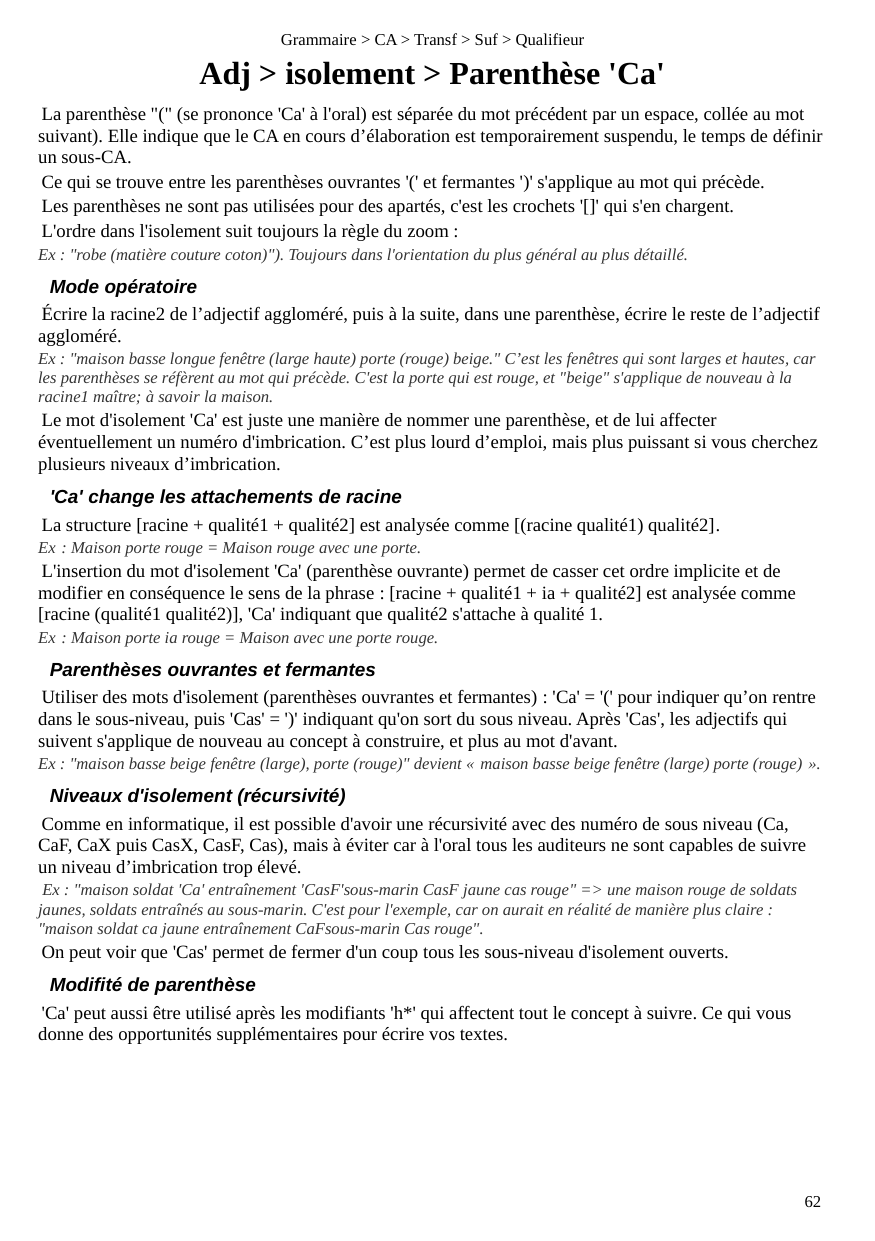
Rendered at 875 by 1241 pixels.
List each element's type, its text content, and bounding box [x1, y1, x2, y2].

subtitle Parenthèses ouvrantes et fermantes [49, 659, 827, 680]
text On peut voir que 'Cas' permet de fermer d'un coup tous les sous-niveau d'isolement ouverts. [38, 941, 827, 962]
text La structure [racine + qualité1 + qualité2] est analysée comme [(racine qualité1) qualité2]. [38, 513, 827, 535]
text Ex : "maison basse longue fenêtre (large haute) porte (rouge) beige." C’est les fenêtres qui sont larges et hautes, car les parenthèses se réfèrent au mot qui précède. C'est la porte qui est rouge, et "beige" s'applique de nouveau à la racine1 maître; à savoir la maison. [38, 349, 827, 406]
text La parenthèse "(" (se prononce 'Ca' à l'oral) est séparée du mot précédent par un espace, collée au mot suivant). Elle indique que le CA en cours d’élaboration est temporairement suspendu, le temps de définir un sous-CA. [38, 103, 827, 168]
text Le mot d'isolement 'Ca' est juste une manière de nommer une parenthèse, et de lui affecter éventuellement un numéro d'imbrication. C’est plus lourd d’emploi, mais plus puissant si vous cherchez plusieurs niveaux d’imbrication. [38, 409, 827, 474]
text Ex : "maison basse beige fenêtre (large), porte (rouge)" devient « maison basse beige fenêtre (large) porte (rouge) ». [38, 754, 827, 773]
text Comme en informatique, il est possible d'avoir une récursivité avec des numéro de sous niveau (Ca, CaF, CaX puis CasX, CasF, Cas), mais à éviter car à l'oral tous les auditeurs ne sont capables de suivre un niveau d’imbrication trop élevé. [38, 813, 827, 877]
text 'Ca' peut aussi être utilisé après les modifiants 'h*' qui affectent tout le concept à suivre. Ce qui vous donne des opportunités supplémentaires pour écrire vos textes. [38, 1002, 827, 1045]
text Ce qui se trouve entre les parenthèses ouvrantes '(' et fermantes ')' s'applique au mot qui précède. [38, 171, 827, 192]
text Utiliser des mots d'isolement (parenthèses ouvrantes et fermantes) : 'Ca' = '(' pour indiquer qu’on rentre dans le sous-niveau, puis 'Cas' = ')' indiquant qu'on sort du sous niveau. Après 'Cas', les adjectifs qui suivent s'applique de nouveau au concept à construire, et plus au mot d'avant. [38, 686, 827, 751]
text L'insertion du mot d'isolement 'Ca' (parenthèse ouvrante) permet de casser cet ordre implicite et de modifier en conséquence le sens de la phrase : [racine + qualité1 + ia + qualité2] est analysée comme [racine (qualité1 qualité2)], 'Ca' indiquant que qualité2 s'attache à qualité 1. [38, 560, 827, 625]
subtitle Mode opératoire [49, 275, 827, 297]
text Ex : Maison porte rouge = Maison rouge avec une porte. [38, 538, 827, 557]
subtitle Modifité de parenthèse [49, 974, 827, 996]
subtitle Niveaux d'isolement (récursivité) [49, 785, 827, 807]
text Les parenthèses ne sont pas utilisées pour des apartés, c'est les crochets '[]' qui s'en chargent. [38, 195, 827, 217]
text Écrire la racine2 de l’adjectif aggloméré, puis à la suite, dans une parenthèse, écrire le reste de l’adjectif aggloméré. [38, 303, 827, 346]
text L'ordre dans l'isolement suit toujours la règle du zoom : [38, 220, 827, 241]
text Ex : "maison soldat 'Ca' entraînement 'CasF'sous-marin CasF jaune cas rouge" => une maison rouge de soldats jaunes, soldats entraînés au sous-marin. C'est pour l'exemple, car on aurait en réalité de manière plus claire : "maison soldat ca jaune entraînement CaFsous-marin Cas rouge". [38, 880, 827, 938]
text Ex : Maison porte ia rouge = Maison avec une porte rouge. [38, 628, 827, 647]
subtitle 'Ca' change les attachements de racine [49, 486, 827, 508]
subtitle Adj > isolement > Parenthèse 'Ca' [38, 54, 827, 91]
text Ex : "robe (matière couture coton)"). Toujours dans l'orientation du plus général au plus détaillé. [38, 244, 827, 263]
